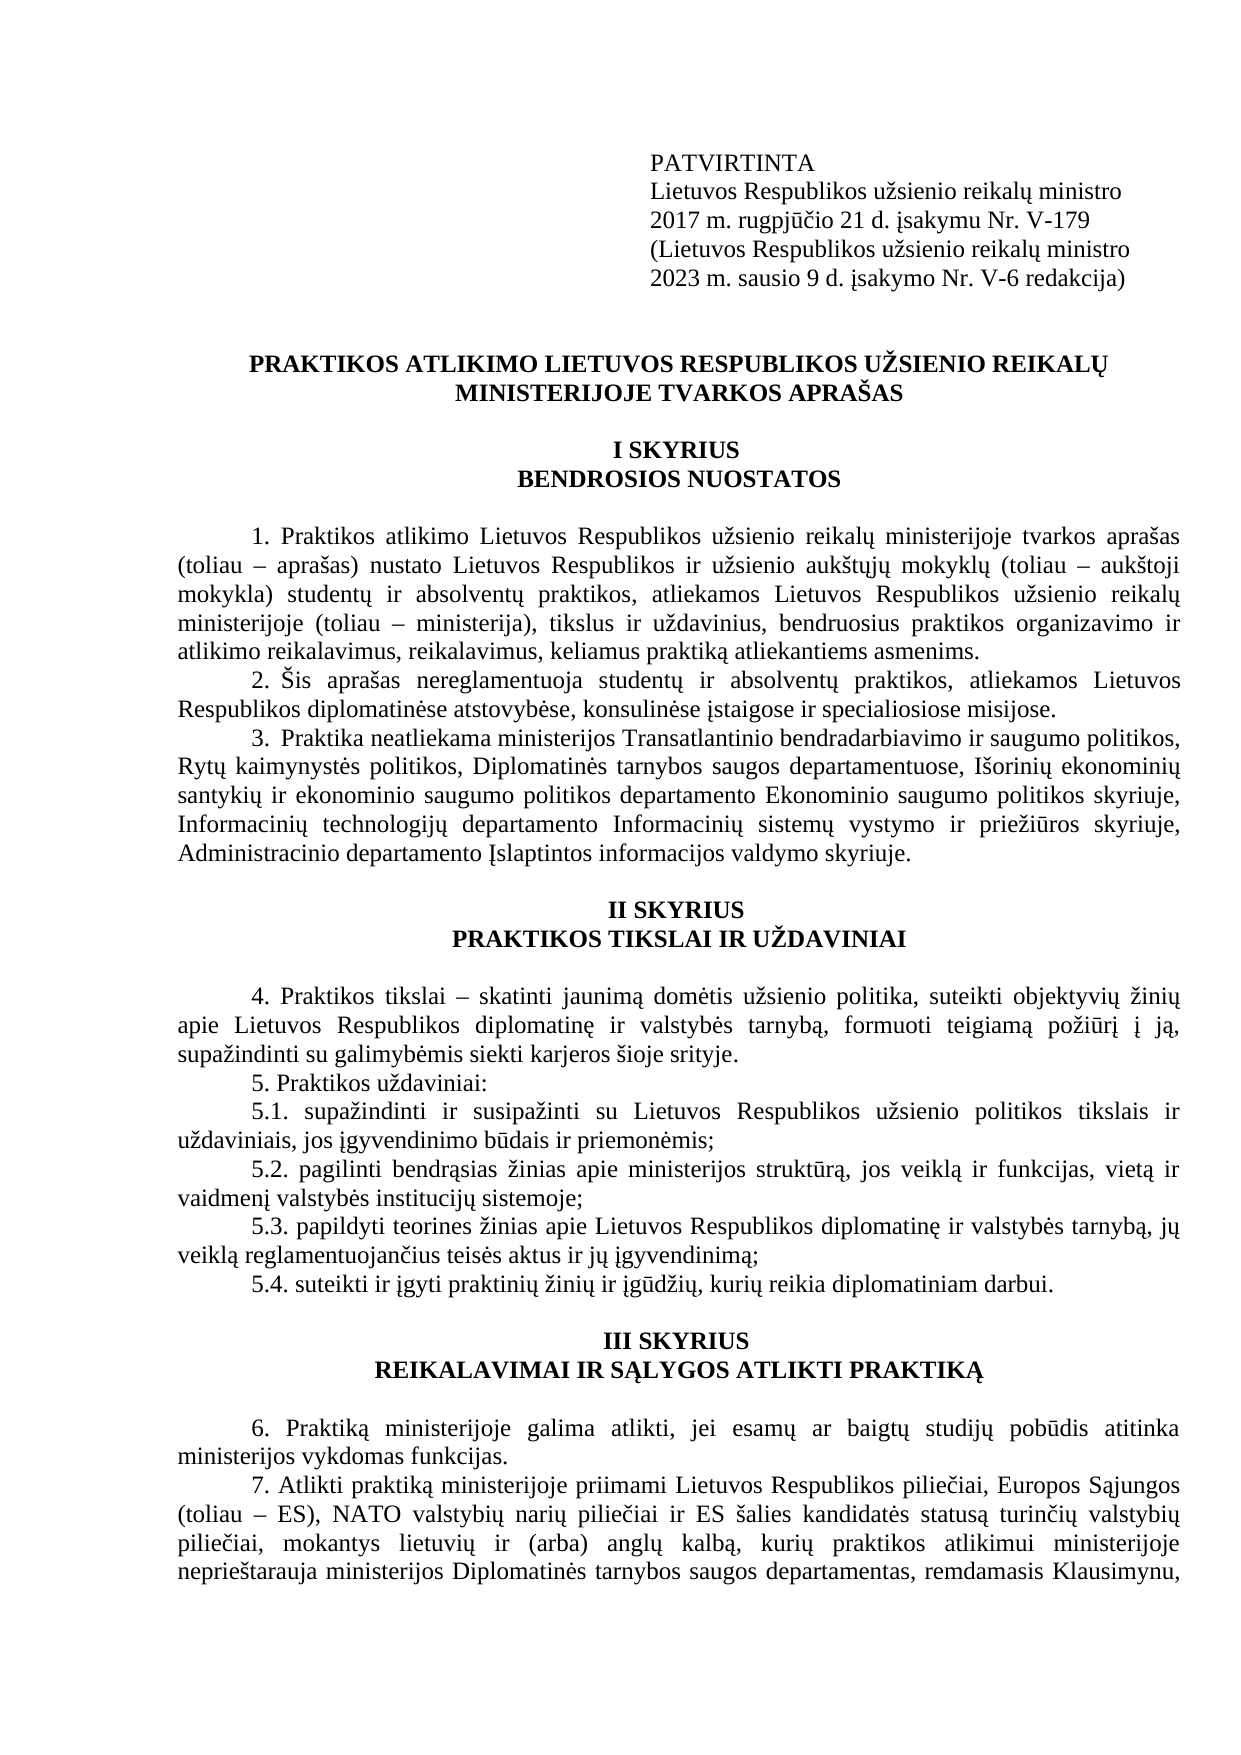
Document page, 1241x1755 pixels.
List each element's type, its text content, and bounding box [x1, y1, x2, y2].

text (Lietuvos Respublikos užsienio reikalų ministro [177, 234, 1181, 263]
text PRAKTIKOS ATLIKIMO LIETUVOS RESPUBLIKOS UŽSIENIO REIKALŲ MINISTERIJOJE TVARKOS APRAŠAS [177, 349, 1181, 406]
text 2017 m. rugpjūčio 21 d. įsakymu Nr. V-179 [177, 205, 1181, 234]
text REIKALAVIMAI IR SĄLYGOS ATLIKTI PRAKTIKĄ [177, 1355, 1181, 1384]
text 5.1. supažindinti ir susipažinti su Lietuvos Respublikos užsienio politikos tikslais ir uždaviniais, jos įgyvendinimo būdais ir priemonėmis; [177, 1096, 1181, 1154]
text PATVIRTINTA [177, 148, 1181, 176]
text 2. Šis aprašas nereglamentuoja studentų ir absolventų praktikos, atliekamos Lietuvos Respublikos diplomatinėse atstovybėse, konsulinėse įstaigose ir specialiosiose misijose. [177, 665, 1181, 723]
text 7. Atlikti praktiką ministerijoje priimami Lietuvos Respublikos piliečiai, Europos Sąjungos (toliau – ES), NATO valstybių narių piliečiai ir ES šalies kandidatės statusą turinčių valstybių piliečiai, mokantys lietuvių ir (arba) anglų kalbą, kurių praktikos atlikimui ministerijoje neprieštarauja ministerijos Diplomatinės tarnybos saugos departamentas, remdamasis Klausimynu, [177, 1470, 1181, 1585]
text 1. Praktikos atlikimo Lietuvos Respublikos užsienio reikalų ministerijoje tvarkos aprašas (toliau – aprašas) nustato Lietuvos Respublikos ir užsienio aukštųjų mokyklų (toliau – aukštoji mokykla) studentų ir absolventų praktikos, atliekamos Lietuvos Respublikos užsienio reikalų ministerijoje (toliau – ministerija), tikslus ir uždavinius, bendruosius praktikos organizavimo ir atlikimo reikalavimus, reikalavimus, keliamus praktiką atliekantiems asmenims. [177, 521, 1181, 665]
text 6. Praktiką ministerijoje galima atlikti, jei esamų ar baigtų studijų pobūdis atitinka ministerijos vykdomas funkcijas. [177, 1413, 1181, 1470]
text 2023 m. sausio 9 d. įsakymo Nr. V-6 redakcija) [177, 263, 1181, 291]
text 4. Praktikos tikslai – skatinti jaunimą domėtis užsienio politika, suteikti objektyvių žinių apie Lietuvos Respublikos diplomatinę ir valstybės tarnybą, formuoti teigiamą požiūrį į ją, supažindinti su galimybėmis siekti karjeros šioje srityje. [177, 981, 1181, 1068]
text 5.4. suteikti ir įgyti praktinių žinių ir įgūdžių, kurių reikia diplomatiniam darbui. [177, 1269, 1181, 1298]
text I SKYRIUS [177, 435, 1181, 464]
text III SKYRIUS [177, 1326, 1181, 1355]
text 5.3. papildyti teorines žinias apie Lietuvos Respublikos diplomatinę ir valstybės tarnybą, jų veiklą reglamentuojančius teisės aktus ir jų įgyvendinimą; [177, 1211, 1181, 1269]
text 5.2. pagilinti bendrąsias žinias apie ministerijos struktūrą, jos veiklą ir funkcijas, vietą ir vaidmenį valstybės institucijų sistemoje; [177, 1154, 1181, 1211]
text BENDROSIOS NUOSTATOS [177, 464, 1181, 493]
text PRAKTIKOS TIKSLAI IR UŽDAVINIAI [177, 924, 1181, 953]
text 3. Praktika neatliekama ministerijos Transatlantinio bendradarbiavimo ir saugumo politikos, Rytų kaimynystės politikos, Diplomatinės tarnybos saugos departamentuose, Išorinių ekonominių santykių ir ekonominio saugumo politikos departamento Ekonominio saugumo politikos skyriuje, Informacinių technologijų departamento Informacinių sistemų vystymo ir priežiūros skyriuje, Administracinio departamento Įslaptintos informacijos valdymo skyriuje. [177, 723, 1181, 866]
text Lietuvos Respublikos užsienio reikalų ministro [177, 176, 1181, 205]
text 5. Praktikos uždaviniai: [177, 1068, 1181, 1096]
text II SKYRIUS [177, 895, 1181, 924]
